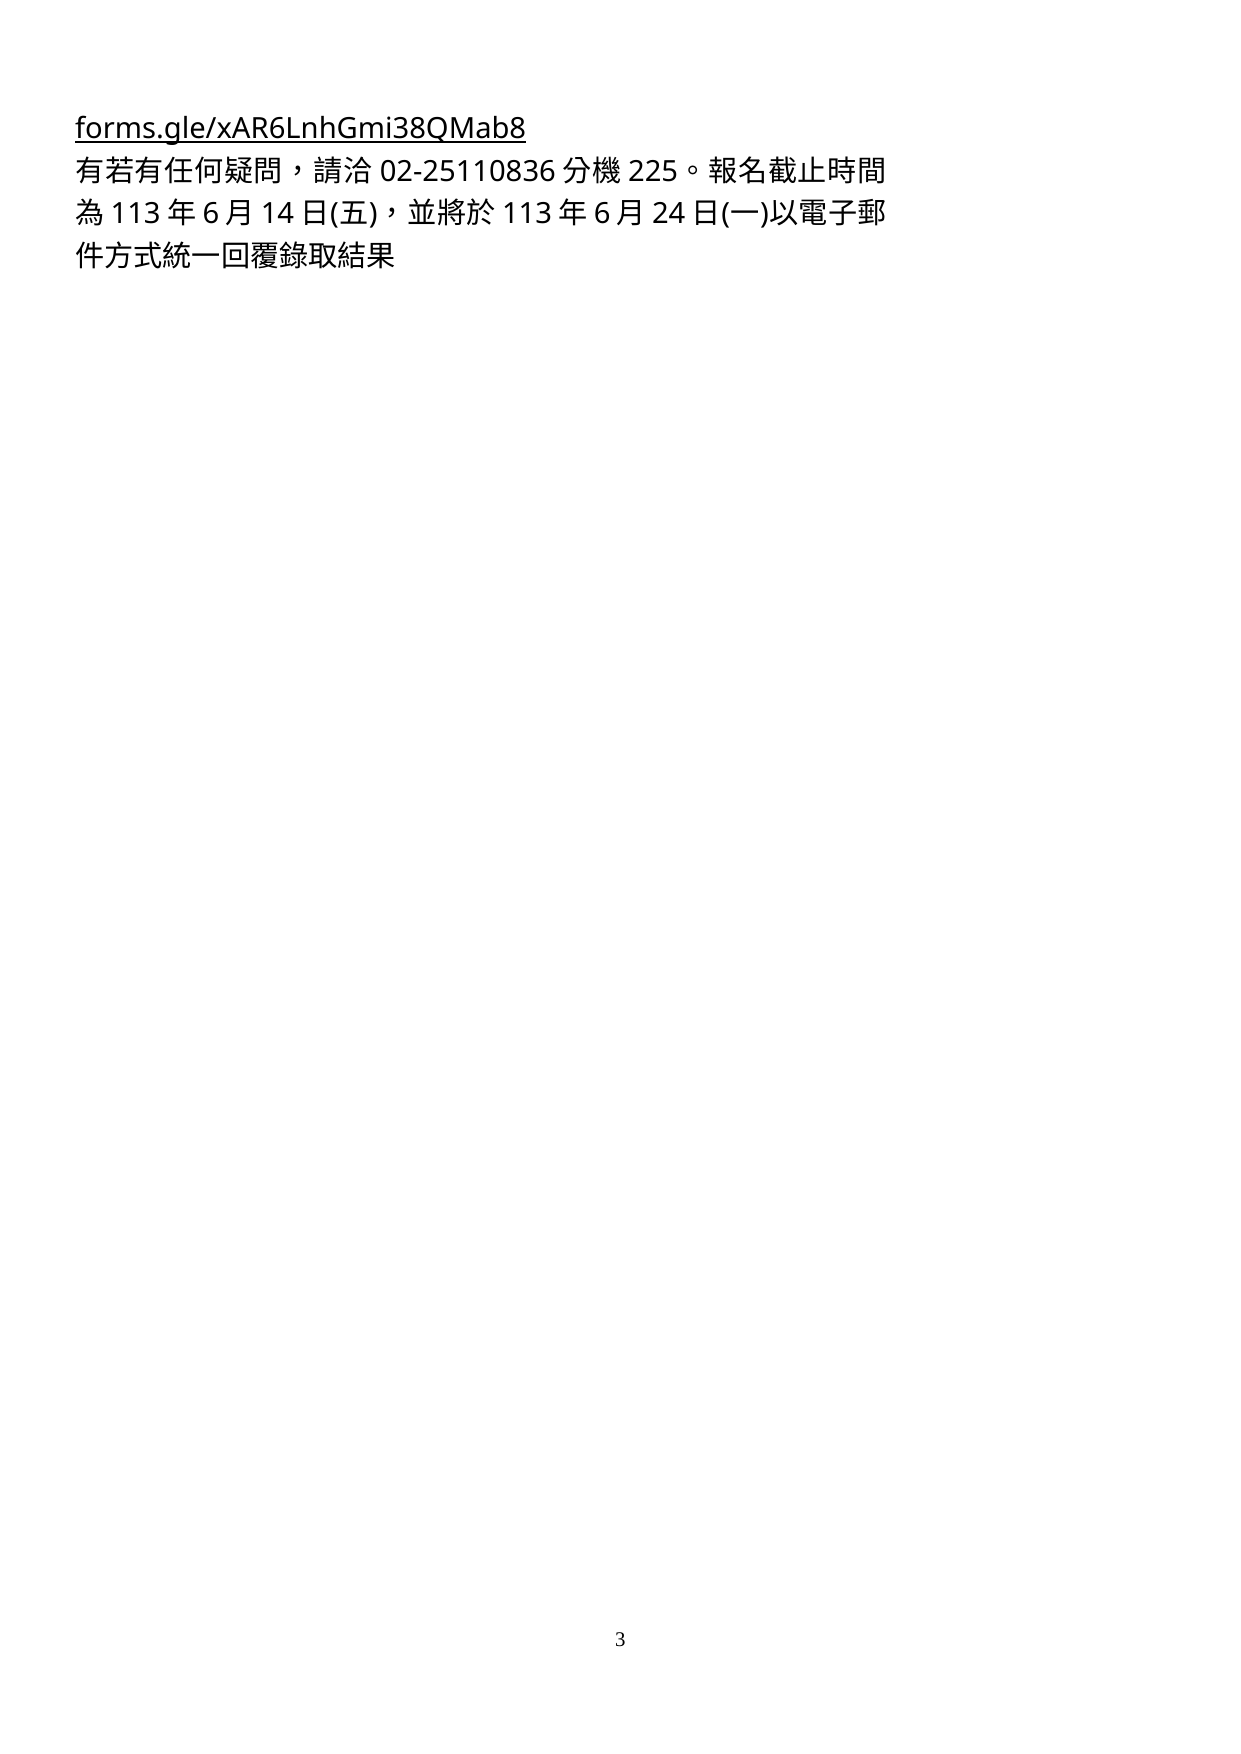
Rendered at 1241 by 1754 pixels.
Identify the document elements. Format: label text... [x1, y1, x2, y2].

text 有若有任何疑問，請洽02-25110836分機225。報名截止時間為113年6月14日(五)，並將於113年6月24日(一)以電子郵件方式統一回覆錄取結果 [75, 147, 887, 274]
text forms.gle/xAR6LnhGmi38QMab8 [75, 108, 1064, 147]
